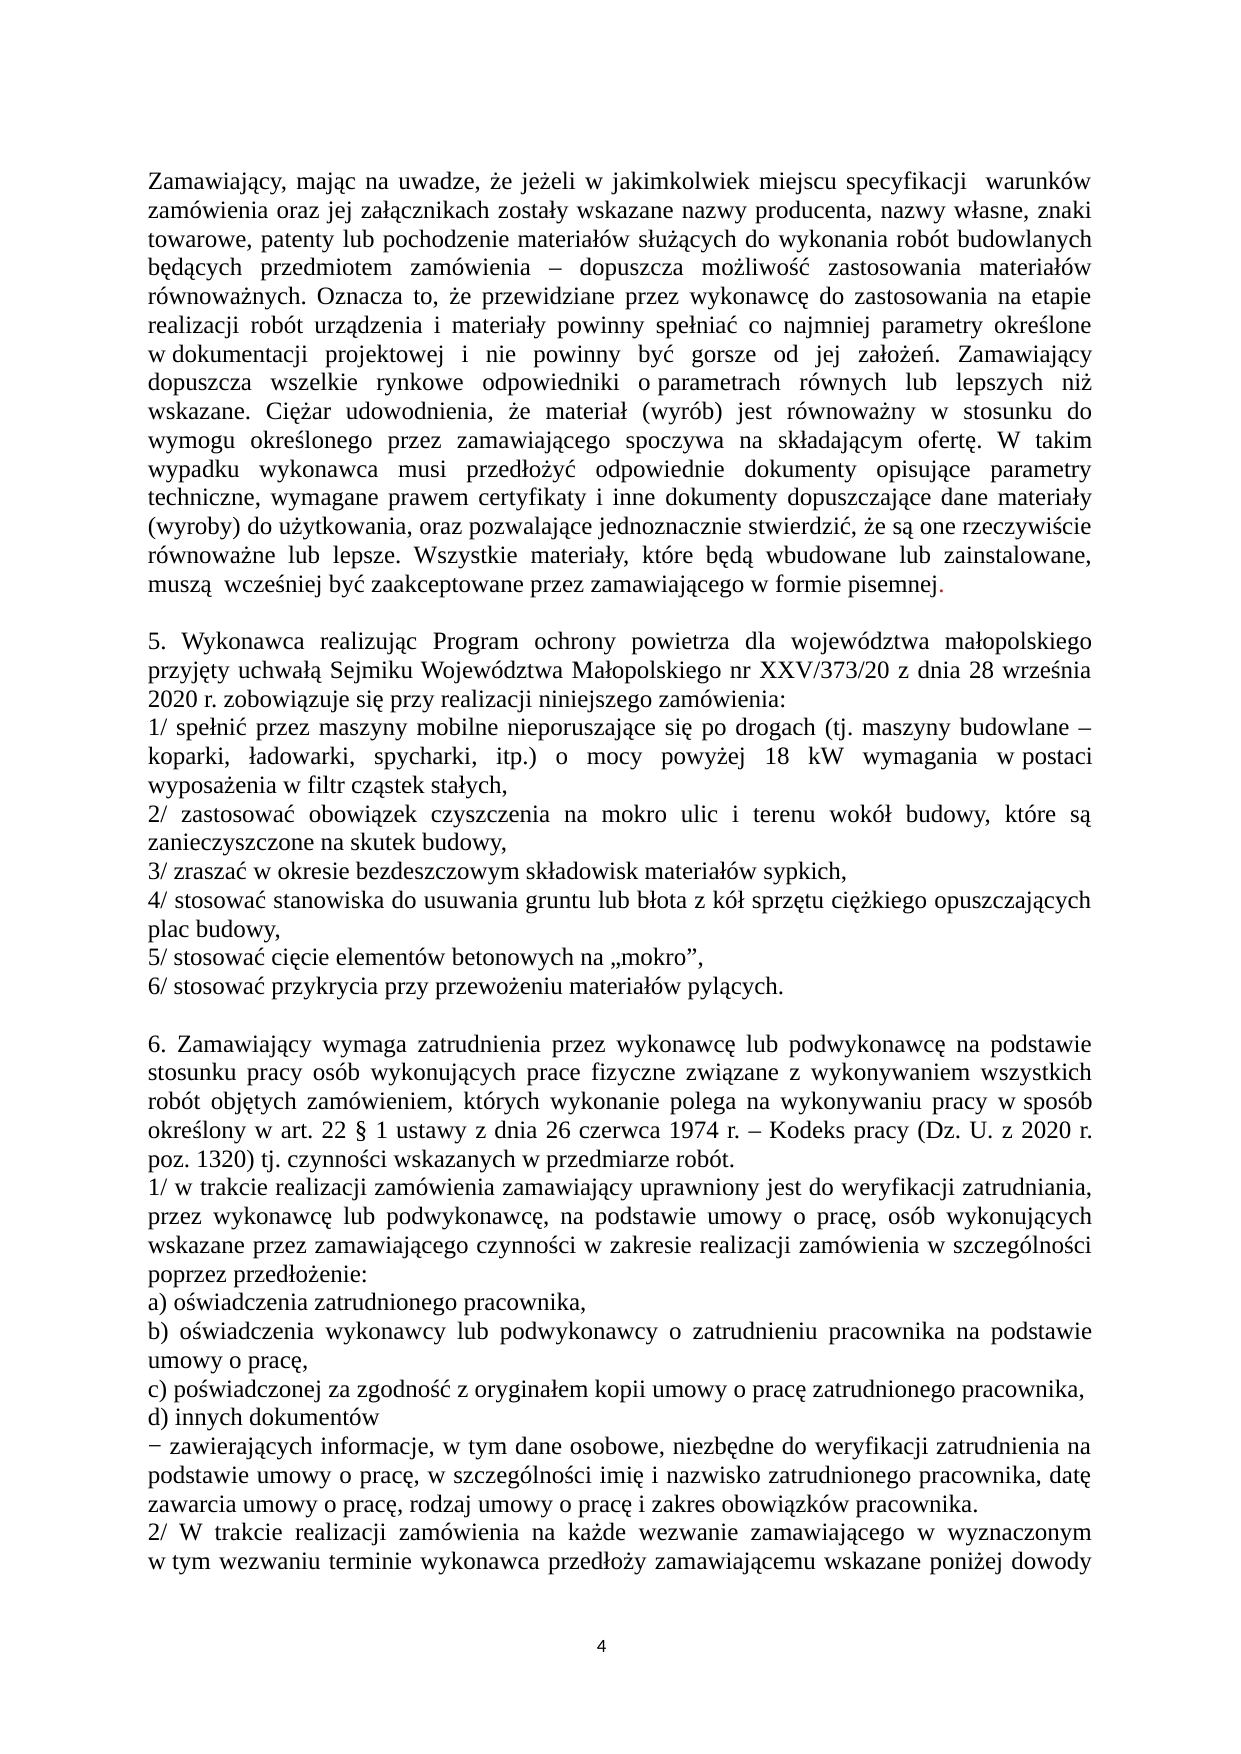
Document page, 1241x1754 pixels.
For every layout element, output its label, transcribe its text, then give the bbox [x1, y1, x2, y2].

text 6/ stosować przykrycia przy przewożeniu materiałów pylących. [148, 971, 1093, 1000]
text b) oświadczenia wykonawcy lub podwykonawcy o zatrudnieniu pracownika na podstawie umowy o pracę, [148, 1316, 1093, 1374]
text 4/ stosować stanowiska do usuwania gruntu lub błota z kół sprzętu ciężkiego opuszczających plac budowy, [148, 885, 1093, 942]
text 1/ w trakcie realizacji zamówienia zamawiający uprawniony jest do weryfikacji zatrudniania, przez wykonawcę lub podwykonawcę, na podstawie umowy o pracę, osób wykonujących wskazane przez zamawiającego czynności w zakresie realizacji zamówienia w szczególności poprzez przedłożenie: [148, 1172, 1093, 1287]
text 2/ zastosować obowiązek czyszczenia na mokro ulic i terenu wokół budowy, które są zanieczyszczone na skutek budowy, [148, 799, 1093, 856]
text Zamawiający, mając na uwadze, że jeżeli w jakimkolwiek miejscu specyfikacji warunków zamówienia oraz jej załącznikach zostały wskazane nazwy producenta, nazwy własne, znaki towarowe, patenty lub pochodzenie materiałów służących do wykonania robót budowlanych będących przedmiotem zamówienia – dopuszcza możliwość zastosowania materiałów równoważnych. Oznacza to, że przewidziane przez wykonawcę do zastosowania na etapie realizacji robót urządzenia i materiały powinny spełniać co najmniej parametry określone w dokumentacji projektowej i nie powinny być gorsze od jej założeń. Zamawiający dopuszcza wszelkie rynkowe odpowiedniki o parametrach równych lub lepszych niż wskazane. Ciężar udowodnienia, że materiał (wyrób) jest równoważny w stosunku do wymogu określonego przez zamawiającego spoczywa na składającym ofertę. W takim wypadku wykonawca musi przedłożyć odpowiednie dokumenty opisujące parametry techniczne, wymagane prawem certyfikaty i inne dokumenty dopuszczające dane materiały (wyroby) do użytkowania, oraz pozwalające jednoznacznie stwierdzić, że są one rzeczywiście równoważne lub lepsze. Wszystkie materiały, które będą wbudowane lub zainstalowane, muszą wcześniej być zaakceptowane przez zamawiającego w formie pisemnej. [148, 166, 1093, 597]
text 3/ zraszać w okresie bezdeszczowym składowisk materiałów sypkich, [148, 856, 1093, 885]
text a) oświadczenia zatrudnionego pracownika, [148, 1287, 1093, 1316]
text 2/ W trakcie realizacji zamówienia na każde wezwanie zamawiającego w wyznaczonym w tym wezwaniu terminie wykonawca przedłoży zamawiającemu wskazane poniżej dowody [148, 1517, 1093, 1575]
text 5/ stosować cięcie elementów betonowych na „mokro”, [148, 942, 1093, 971]
text − zawierających informacje, w tym dane osobowe, niezbędne do weryfikacji zatrudnienia na podstawie umowy o pracę, w szczególności imię i nazwisko zatrudnionego pracownika, datę zawarcia umowy o pracę, rodzaj umowy o pracę i zakres obowiązków pracownika. [148, 1431, 1093, 1517]
text 5. Wykonawca realizując Program ochrony powietrza dla województwa małopolskiego przyjęty uchwałą Sejmiku Województwa Małopolskiego nr XXV/373/20 z dnia 28 września 2020 r. zobowiązuje się przy realizacji niniejszego zamówienia: [148, 626, 1093, 712]
text d) innych dokumentów [148, 1402, 1093, 1431]
text 6. Zamawiający wymaga zatrudnienia przez wykonawcę lub podwykonawcę na podstawie stosunku pracy osób wykonujących prace fizyczne związane z wykonywaniem wszystkich robót objętych zamówieniem, których wykonanie polega na wykonywaniu pracy w sposób określony w art. 22 § 1 ustawy z dnia 26 czerwca 1974 r. – Kodeks pracy (Dz. U. z 2020 r. poz. 1320) tj. czynności wskazanych w przedmiarze robót. [148, 1029, 1093, 1172]
text c) poświadczonej za zgodność z oryginałem kopii umowy o pracę zatrudnionego pracownika, [148, 1374, 1093, 1402]
text 1/ spełnić przez maszyny mobilne nieporuszające się po drogach (tj. maszyny budowlane – koparki, ładowarki, spycharki, itp.) o mocy powyżej 18 kW wymagania w postaci wyposażenia w filtr cząstek stałych, [148, 712, 1093, 799]
